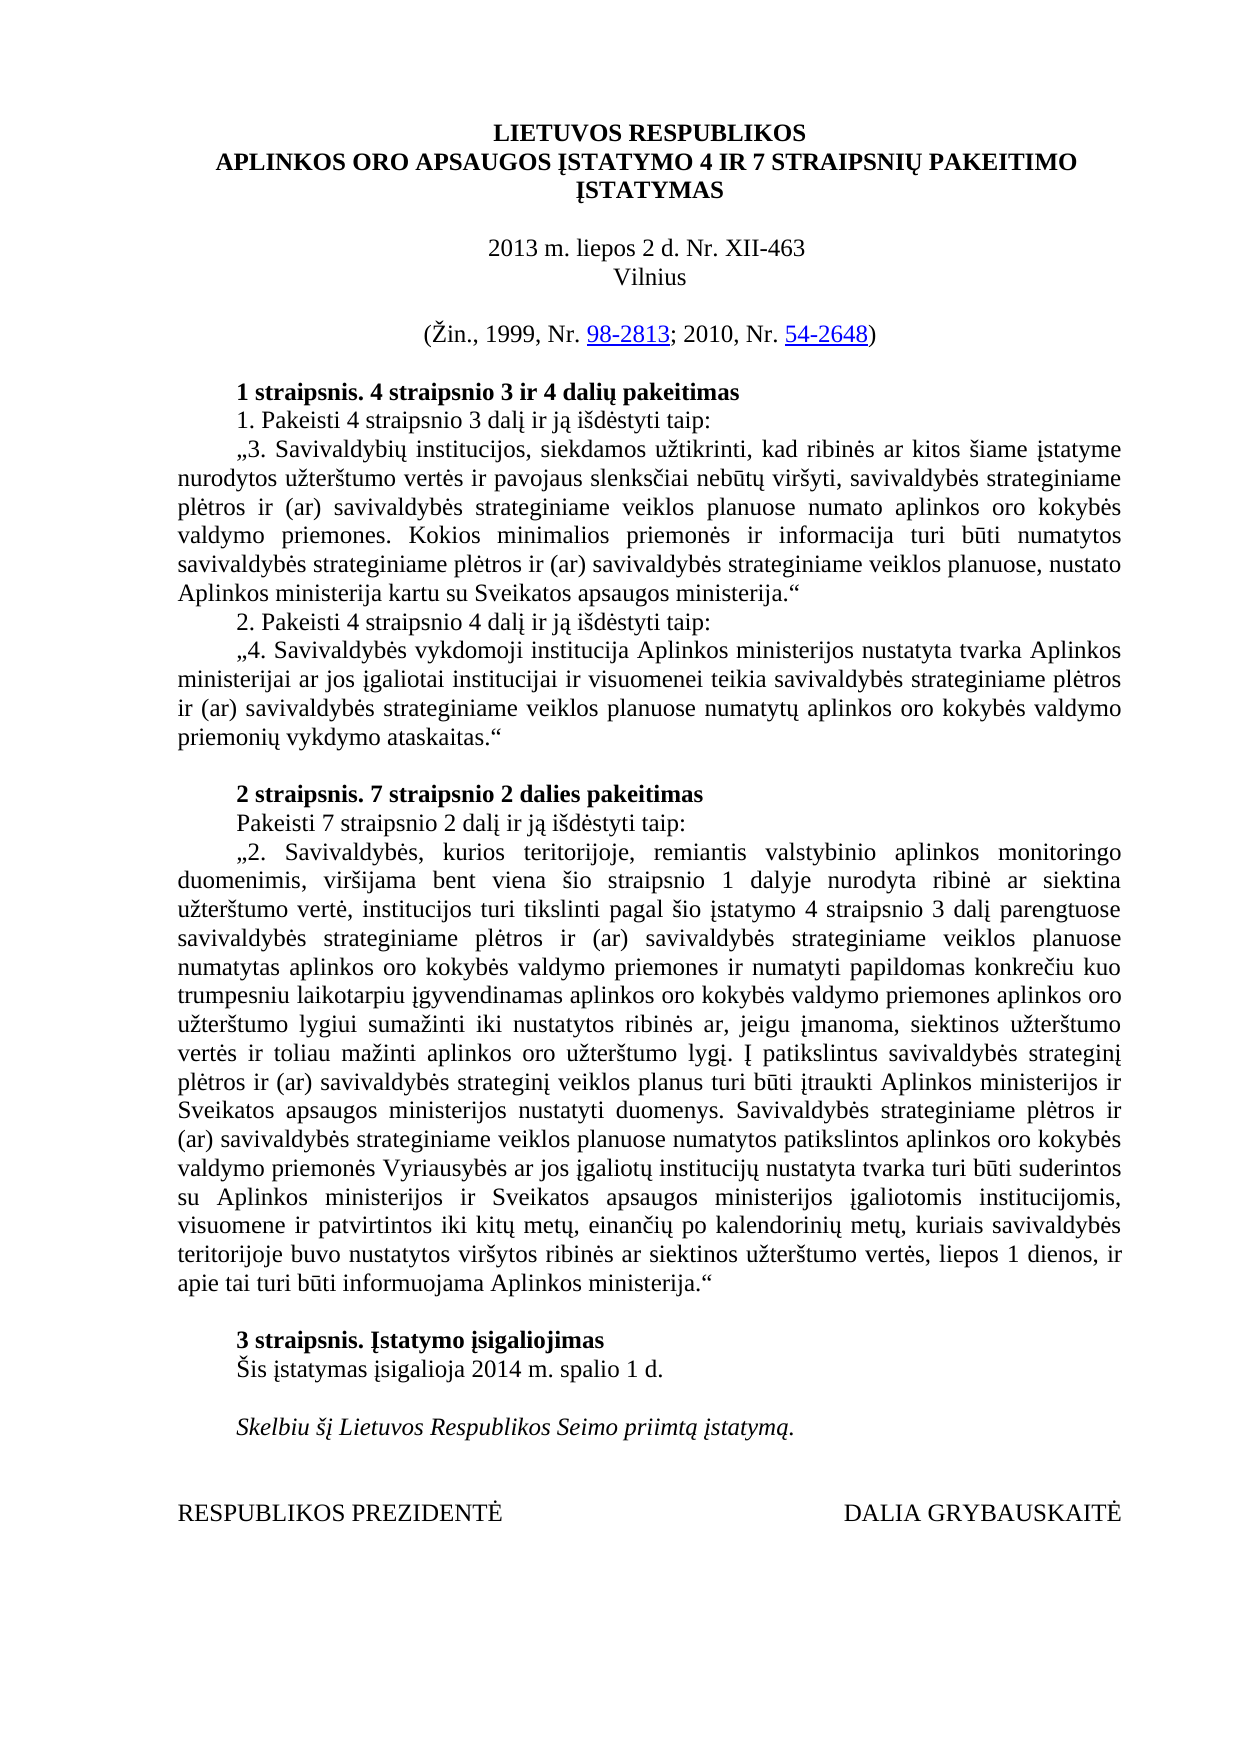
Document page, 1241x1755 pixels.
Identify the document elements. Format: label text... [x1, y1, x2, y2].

text 2 straipsnis. 7 straipsnio 2 dalies pakeitimas [177, 779, 1122, 808]
text 3 straipsnis. Įstatymo įsigaliojimas [177, 1326, 1122, 1354]
text LIETUVOS RESPUBLIKOS APLINKOS ORO APSAUGOS ĮSTATYMO 4 IR 7 STRAIPSNIŲ PAKEITIMO ĮSTATYMAS [177, 118, 1122, 204]
text Vilnius [177, 262, 1122, 291]
text „3. Savivaldybių institucijos, siekdamos užtikrinti, kad ribinės ar kitos šiame įstatyme nurodytos užterštumo vertės ir pavojaus slenksčiai nebūtų viršyti, savivaldybės strateginiame plėtros ir (ar) savivaldybės strateginiame veiklos planuose numato aplinkos oro kokybės valdymo priemones. Kokios minimalios priemonės ir informacija turi būti numatytos savivaldybės strateginiame plėtros ir (ar) savivaldybės strateginiame veiklos planuose, nustato Aplinkos ministerija kartu su Sveikatos apsaugos ministerija.“ [177, 434, 1122, 607]
text 1. Pakeisti 4 straipsnio 3 dalį ir ją išdėstyti taip: [177, 406, 1122, 434]
text Skelbiu šį Lietuvos Respublikos Seimo priimtą įstatymą. [177, 1412, 1122, 1441]
text Šis įstatymas įsigalioja 2014 m. spalio 1 d. [177, 1354, 1122, 1383]
text RESPUBLIKOS PREZIDENTĖ DALIA GRYBAUSKAITĖ [177, 1498, 1122, 1527]
text 2013 m. liepos 2 d. Nr. XII-463 [177, 233, 1122, 262]
text (Žin., 1999, Nr. 98-2813; 2010, Nr. 54-2648) [177, 319, 1122, 348]
text Pakeisti 7 straipsnio 2 dalį ir ją išdėstyti taip: [177, 808, 1122, 837]
text „4. Savivaldybės vykdomoji institucija Aplinkos ministerijos nustatyta tvarka Aplinkos ministerijai ar jos įgaliotai institucijai ir visuomenei teikia savivaldybės strateginiame plėtros ir (ar) savivaldybės strateginiame veiklos planuose numatytų aplinkos oro kokybės valdymo priemonių vykdymo ataskaitas.“ [177, 636, 1122, 751]
text „2. Savivaldybės, kurios teritorijoje, remiantis valstybinio aplinkos monitoringo duomenimis, viršijama bent viena šio straipsnio 1 dalyje nurodyta ribinė ar siektina užterštumo vertė, institucijos turi tikslinti pagal šio įstatymo 4 straipsnio 3 dalį parengtuose savivaldybės strateginiame plėtros ir (ar) savivaldybės strateginiame veiklos planuose numatytas aplinkos oro kokybės valdymo priemones ir numatyti papildomas konkrečiu kuo trumpesniu laikotarpiu įgyvendinamas aplinkos oro kokybės valdymo priemones aplinkos oro užterštumo lygiui sumažinti iki nustatytos ribinės ar, jeigu įmanoma, siektinos užterštumo vertės ir toliau mažinti aplinkos oro užterštumo lygį. Į patikslintus savivaldybės strateginį plėtros ir (ar) savivaldybės strateginį veiklos planus turi būti įtraukti Aplinkos ministerijos ir Sveikatos apsaugos ministerijos nustatyti duomenys. Savivaldybės strateginiame plėtros ir (ar) savivaldybės strateginiame veiklos planuose numatytos patikslintos aplinkos oro kokybės valdymo priemonės Vyriausybės ar jos įgaliotų institucijų nustatyta tvarka turi būti suderintos su Aplinkos ministerijos ir Sveikatos apsaugos ministerijos įgaliotomis institucijomis, visuomene ir patvirtintos iki kitų metų, einančių po kalendorinių metų, kuriais savivaldybės teritorijoje buvo nustatytos viršytos ribinės ar siektinos užterštumo vertės, liepos 1 dienos, ir apie tai turi būti informuojama Aplinkos ministerija.“ [177, 837, 1122, 1297]
text 1 straipsnis. 4 straipsnio 3 ir 4 dalių pakeitimas [177, 377, 1122, 406]
text 2. Pakeisti 4 straipsnio 4 dalį ir ją išdėstyti taip: [177, 607, 1122, 636]
